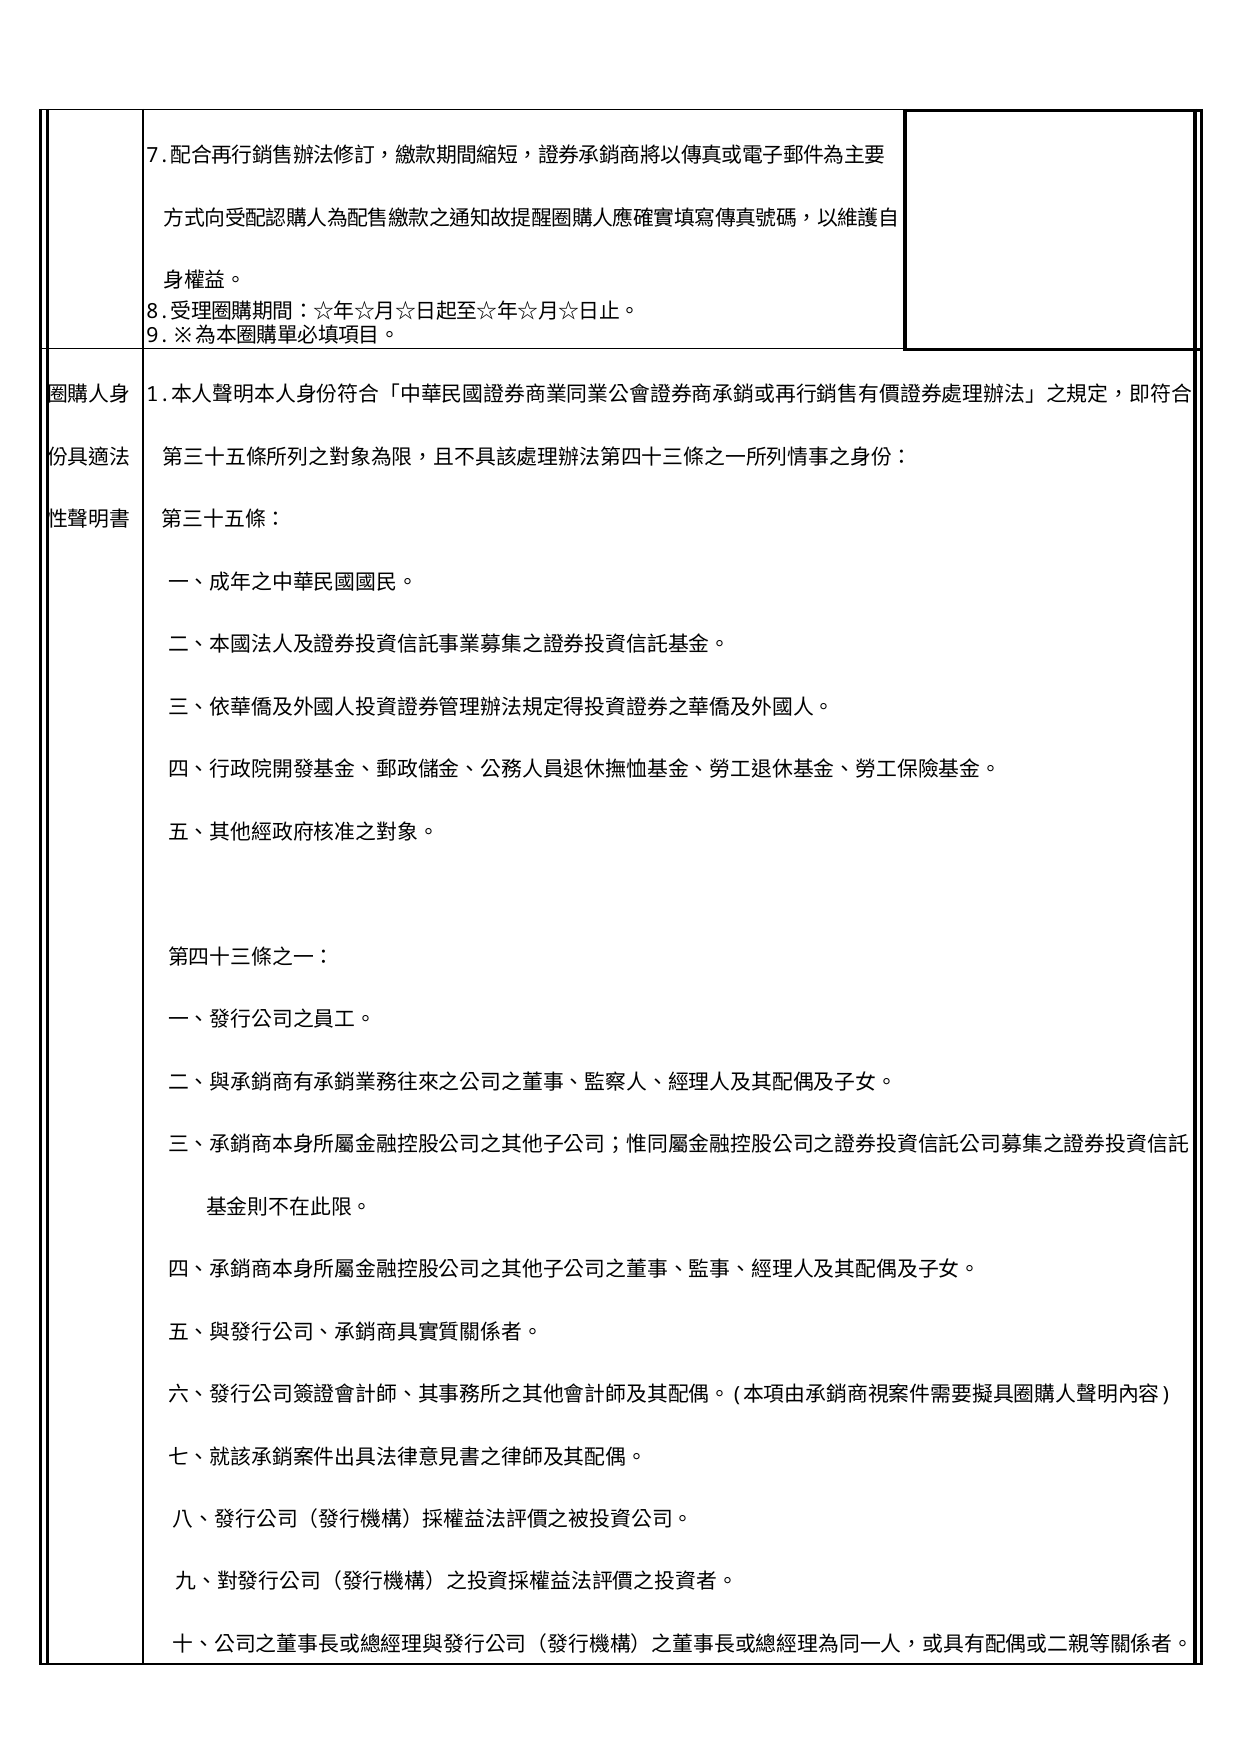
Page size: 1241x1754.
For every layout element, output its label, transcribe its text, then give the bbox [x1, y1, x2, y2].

table_cell [49, 110, 142, 348]
table_cell 7.配合再行銷售辦法修訂，繳款期間縮短，證券承銷商將以傳真或電子郵件為主要方式向受配認購人為配售繳款之通知故提醒圈購人應確實填寫傳真號碼，以維護自身權益。 8.受理圈購期間：☆年☆月☆日起至☆年☆月☆日止。 9.※為本圈購單必填項目。 [144, 110, 903, 348]
table_cell 圈購人身份具適法性聲明書 [49, 349, 142, 1663]
table_cell [907, 112, 1193, 348]
table_cell 1.本人聲明本人身份符合「中華民國證券商業同業公會證券商承銷或再行銷售有價證券處理辦法」之規定，即符合第三十五條所列之對象為限，且不具該處理辦法第四十三條之一所列情事之身份： 第三十五條： 一、成年之中華民國國民。 二、本國法人及證券投資信託事業募集之證券投資信託基金。 三、依華僑及外國人投資證券管理辦法規定得投資證券之華僑及外國人。 四、行政院開發基金、郵政儲金、公務人員退休撫恤基金、勞工退休基金、勞工保險基金。 五、其他經政府核准之對象。 第四十三條之一： 一、發行公司之員工。 二、與承銷商有承銷業務往來之公司之董事、監察人、經理人及其配偶及子女。 三、承銷商本身所屬金融控股公司之其他子公司；惟同屬金融控股公司之證券投資信託公司募集之證券投資信託基金則不在此限。 四、承銷商本身所屬金融控股公司之其他子公司之董事、監事、經理人及其配偶及子女。 五、與發行公司、承銷商具實質關係者。 六、發行公司簽證會計師、其事務所之其他會計師及其配偶。(本項由承銷商視案件需要擬具圈購人聲明內容) 七、就該承銷案件出具法律意見書之律師及其配偶。 八、發行公司（發行機構）採權益法評價之被投資公司。 九、對發行公司（發行機構）之投資採權益法評價之投資者。 十、公司之董事長或總經理與發行公司（發行機構）之董事長或總經理為同一人，或具有配偶或二親等關係者。 十一、受發行公司（發行機構）捐贈之金額達其實收基金總額三分之一以上之財團法人。 十二、發行公司（發行機構）之董事、監察人、總經理、副總經理、協理及直屬總經理之部門主管。 十三、發行公司（發行機構）之董事、監察人、總經理之配偶。 十四、發行公司（發行機構）之董事、監察人、總經理之二親等親屬。 十五、承銷團之董事、監察人、受僱人及其配偶、二親等親屬。 十六、存託機構及存託機構之董事、監察人、經理人、受僱人及其配偶及子女 十七、前各款之人利用他人名義參與應募者（指具證券交易法施行細則第二條規定要件等之實質關係人）。 2.本人保證上述陳述皆屬事實，如有不實情事，願負一切法律責任；證券承銷商若因此誤認本人身份屬依法為得受配售對象而對本人為配售之行為，證券承銷商得向本人收取認購總價款30%以上之違約金，且證券承銷商若因此受有任何損失，本人對證券承銷商亦願負賠償責任。 [144, 349, 1193, 1663]
table_cell [1203, 348, 1209, 1663]
table_cell [1203, 109, 1209, 348]
